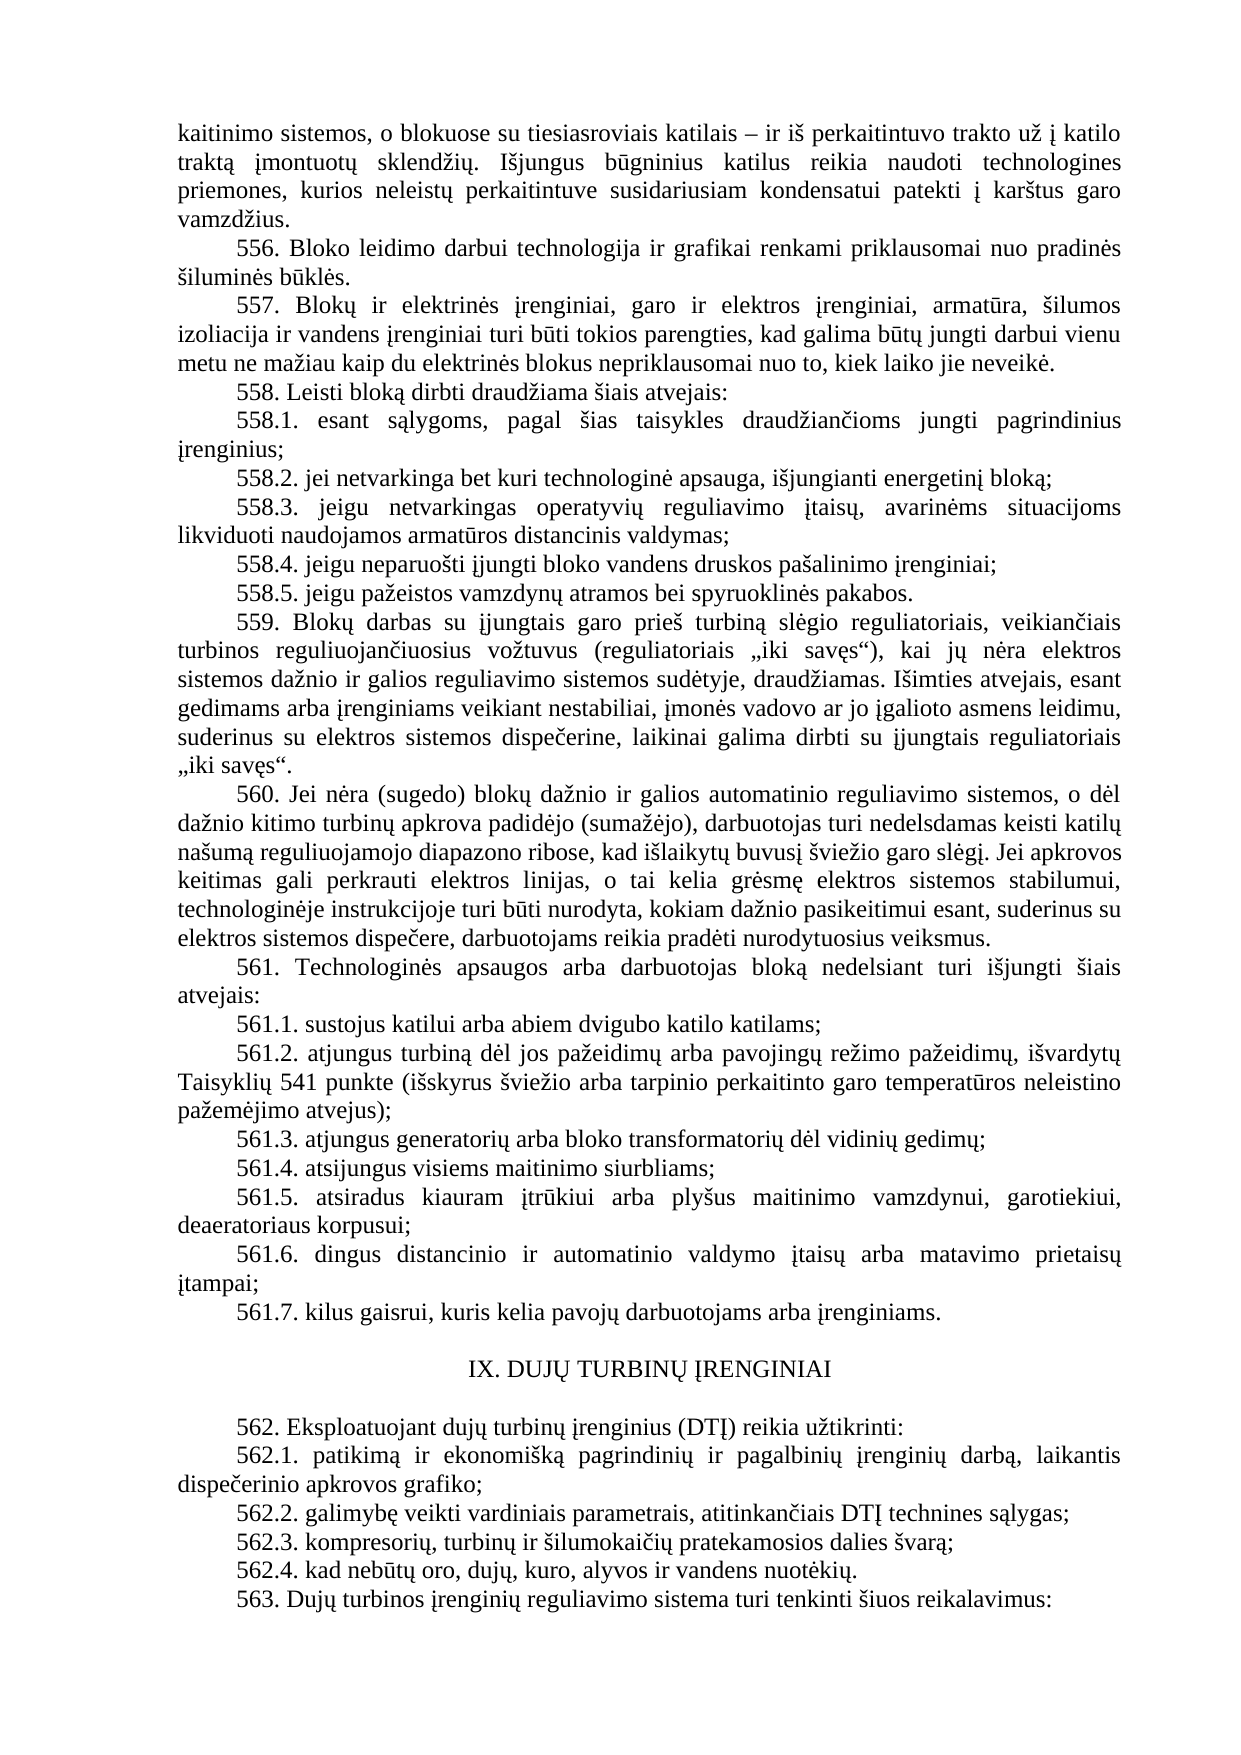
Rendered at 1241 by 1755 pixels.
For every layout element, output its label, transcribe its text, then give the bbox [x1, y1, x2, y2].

text IX. DUJŲ TURBINŲ ĮRENGINIAI [177, 1354, 1122, 1383]
text 558.4. jeigu neparuošti įjungti bloko vandens druskos pašalinimo įrenginiai; [177, 549, 1122, 578]
text 557. Blokų ir elektrinės įrenginiai, garo ir elektros įrenginiai, armatūra, šilumos izoliacija ir vandens įrenginiai turi būti tokios parengties, kad galima būtų jungti darbui vienu metu ne mažiau kaip du elektrinės blokus nepriklausomai nuo to, kiek laiko jie neveikė. [177, 291, 1122, 377]
text 556. Bloko leidimo darbui technologija ir grafikai renkami priklausomai nuo pradinės šiluminės būklės. [177, 233, 1122, 291]
text 562.2. galimybę veikti vardiniais parametrais, atitinkančiais DTĮ technines sąlygas; [177, 1498, 1122, 1527]
text 561.3. atjungus generatorių arba bloko transformatorių dėl vidinių gedimų; [177, 1124, 1122, 1153]
text 558. Leisti bloką dirbti draudžiama šiais atvejais: [177, 377, 1122, 406]
text 560. Jei nėra (sugedo) blokų dažnio ir galios automatinio reguliavimo sistemos, o dėl dažnio kitimo turbinų apkrova padidėjo (sumažėjo), darbuotojas turi nedelsdamas keisti katilų našumą reguliuojamojo diapazono ribose, kad išlaikytų buvusį šviežio garo slėgį. Jei apkrovos keitimas gali perkrauti elektros linijas, o tai kelia grėsmę elektros sistemos stabilumui, technologinėje instrukcijoje turi būti nurodyta, kokiam dažnio pasikeitimui esant, suderinus su elektros sistemos dispečere, darbuotojams reikia pradėti nurodytuosius veiksmus. [177, 779, 1122, 952]
text 562.3. kompresorių, turbinų ir šilumokaičių pratekamosios dalies švarą; [177, 1527, 1122, 1556]
text 558.2. jei netvarkinga bet kuri technologinė apsauga, išjungianti energetinį bloką; [177, 463, 1122, 492]
text 561.7. kilus gaisrui, kuris kelia pavojų darbuotojams arba įrenginiams. [177, 1297, 1122, 1326]
text 561.4. atsijungus visiems maitinimo siurbliams; [177, 1153, 1122, 1182]
text 558.3. jeigu netvarkingas operatyvių reguliavimo įtaisų, avarinėms situacijoms likviduoti naudojamos armatūros distancinis valdymas; [177, 492, 1122, 549]
text 558.5. jeigu pažeistos vamzdynų atramos bei spyruoklinės pakabos. [177, 578, 1122, 607]
text 561.2. atjungus turbiną dėl jos pažeidimų arba pavojingų režimo pažeidimų, išvardytų Taisyklių 541 punkte (išskyrus šviežio arba tarpinio perkaitinto garo temperatūros neleistino pažemėjimo atvejus); [177, 1038, 1122, 1124]
text 558.1. esant sąlygoms, pagal šias taisykles draudžiančioms jungti pagrindinius įrenginius; [177, 406, 1122, 463]
text 561.5. atsiradus kiauram įtrūkiui arba plyšus maitinimo vamzdynui, garotiekiui, deaeratoriaus korpusui; [177, 1182, 1122, 1239]
text kaitinimo sistemos, o blokuose su tiesiasroviais katilais – ir iš perkaitintuvo trakto už į katilo traktą įmontuotų sklendžių. Išjungus būgninius katilus reikia naudoti technologines priemones, kurios neleistų perkaitintuve susidariusiam kondensatui patekti į karštus garo vamzdžius. [177, 118, 1122, 233]
text 561.6. dingus distancinio ir automatinio valdymo įtaisų arba matavimo prietaisų įtampai; [177, 1239, 1122, 1297]
text 563. Dujų turbinos įrenginių reguliavimo sistema turi tenkinti šiuos reikalavimus: [177, 1584, 1122, 1613]
text 562. Eksploatuojant dujų turbinų įrenginius (DTĮ) reikia užtikrinti: [177, 1412, 1122, 1441]
text 559. Blokų darbas su įjungtais garo prieš turbiną slėgio reguliatoriais, veikiančiais turbinos reguliuojančiuosius vožtuvus (reguliatoriais „iki savęs“), kai jų nėra elektros sistemos dažnio ir galios reguliavimo sistemos sudėtyje, draudžiamas. Išimties atvejais, esant gedimams arba įrenginiams veikiant nestabiliai, įmonės vadovo ar jo įgalioto asmens leidimu, suderinus su elektros sistemos dispečerine, laikinai galima dirbti su įjungtais reguliatoriais „iki savęs“. [177, 607, 1122, 779]
text 562.1. patikimą ir ekonomišką pagrindinių ir pagalbinių įrenginių darbą, laikantis dispečerinio apkrovos grafiko; [177, 1441, 1122, 1498]
text 561.1. sustojus katilui arba abiem dvigubo katilo katilams; [177, 1009, 1122, 1038]
text 561. Technologinės apsaugos arba darbuotojas bloką nedelsiant turi išjungti šiais atvejais: [177, 952, 1122, 1009]
text 562.4. kad nebūtų oro, dujų, kuro, alyvos ir vandens nuotėkių. [177, 1556, 1122, 1584]
